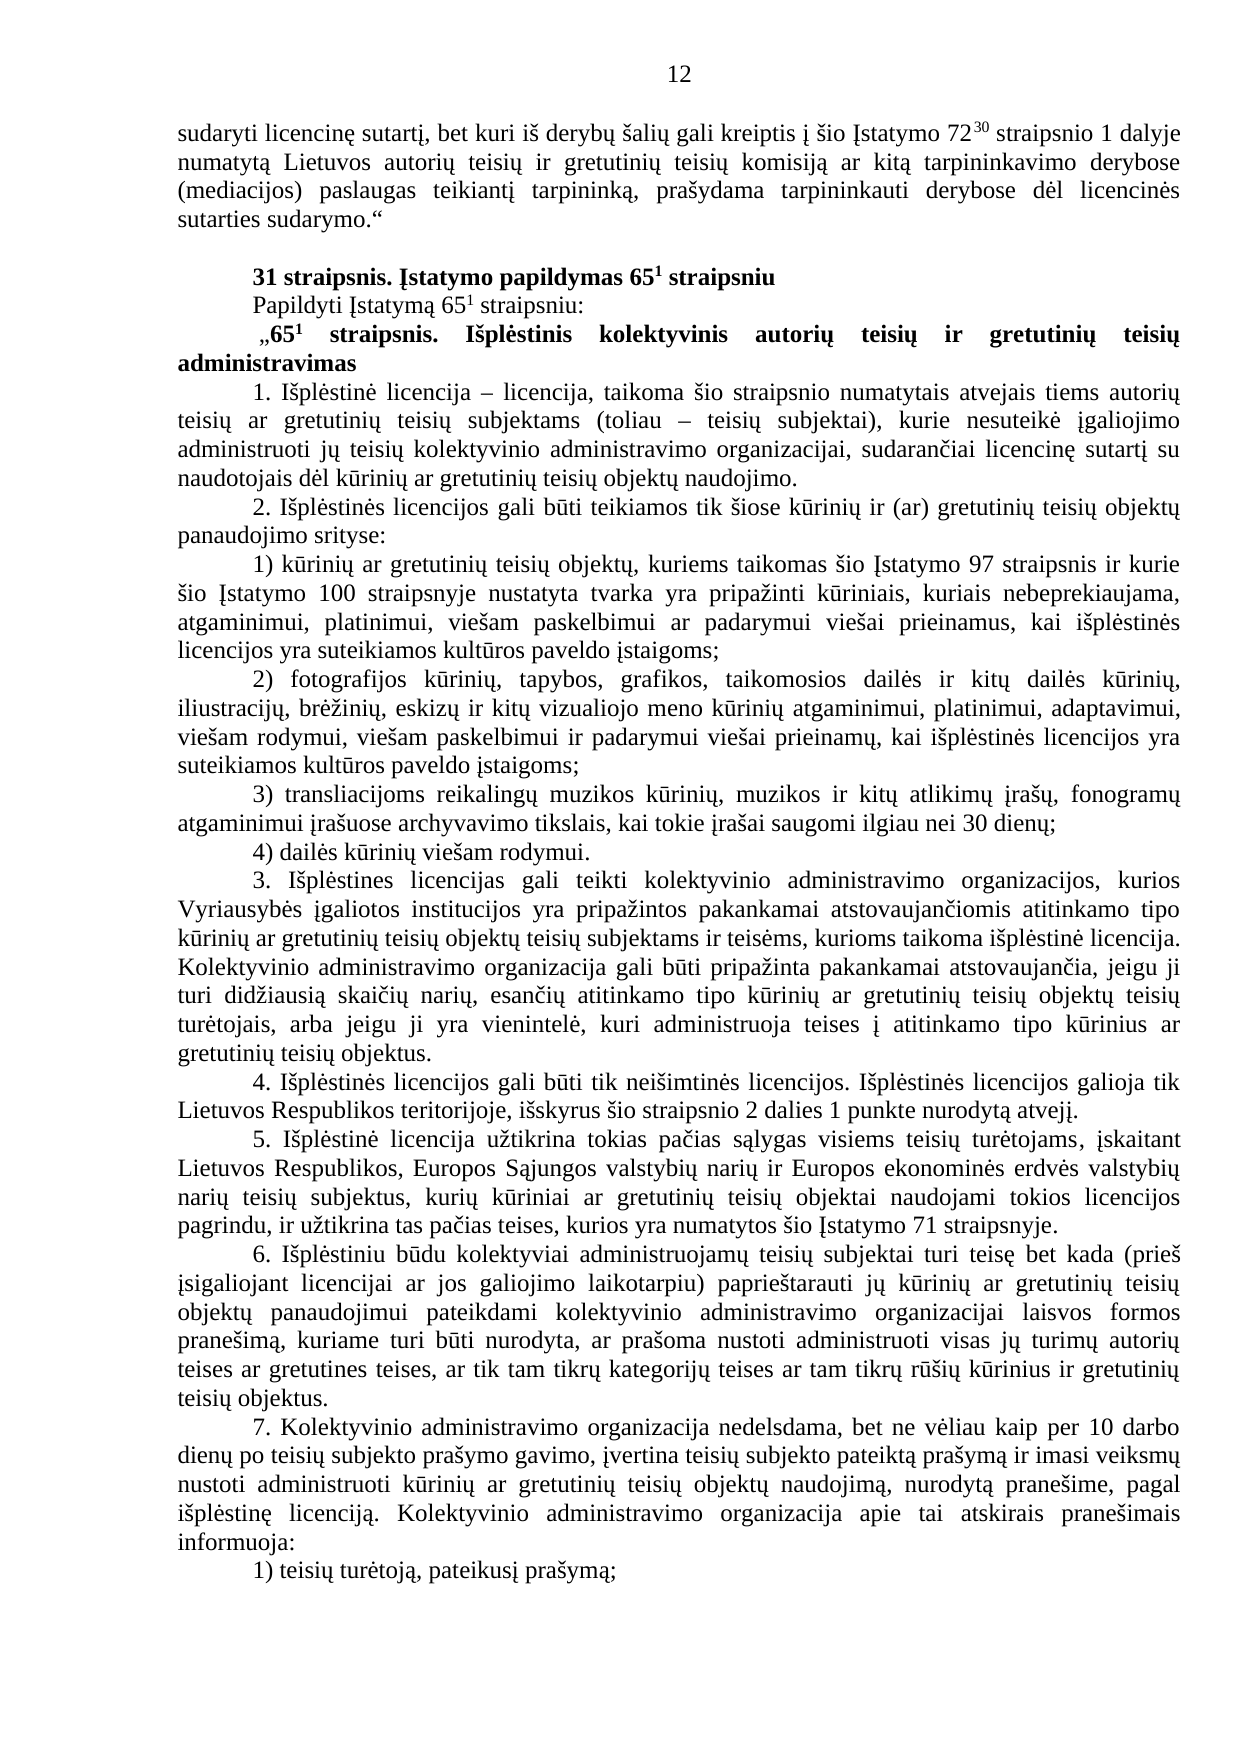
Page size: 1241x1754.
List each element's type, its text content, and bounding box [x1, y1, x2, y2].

text 3) transliacijoms reikalingų muzikos kūrinių, muzikos ir kitų atlikimų įrašų, fonogramų atgaminimui įrašuose archyvavimo tikslais, kai tokie įrašai saugomi ilgiau nei 30 dienų; [177, 779, 1181, 837]
text 2) fotografijos kūrinių, tapybos, grafikos, taikomosios dailės ir kitų dailės kūrinių, iliustracijų, brėžinių, eskizų ir kitų vizualiojo meno kūrinių atgaminimui, platinimui, adaptavimui, viešam rodymui, viešam paskelbimui ir padarymui viešai prieinamų, kai išplėstinės licencijos yra suteikiamos kultūros paveldo įstaigoms; [177, 664, 1181, 779]
text 31 straipsnis. Įstatymo papildymas 651 straipsniu [177, 262, 1181, 291]
text 2. Išplėstinės licencijos gali būti teikiamos tik šiose kūrinių ir (ar) gretutinių teisių objektų panaudojimo srityse: [177, 492, 1181, 549]
text „651 straipsnis. Išplėstinis kolektyvinis autorių teisių ir gretutinių teisių administravimas [177, 319, 1181, 377]
text 6. Išplėstiniu būdu kolektyviai administruojamų teisių subjektai turi teisę bet kada (prieš įsigaliojant licencijai ar jos galiojimo laikotarpiu) paprieštarauti jų kūrinių ar gretutinių teisių objektų panaudojimui pateikdami kolektyvinio administravimo organizacijai laisvos formos pranešimą, kuriame turi būti nurodyta, ar prašoma nustoti administruoti visas jų turimų autorių teises ar gretutines teises, ar tik tam tikrų kategorijų teises ar tam tikrų rūšių kūrinius ir gretutinių teisių objektus. [177, 1239, 1181, 1412]
text 4. Išplėstinės licencijos gali būti tik neišimtinės licencijos. Išplėstinės licencijos galioja tik Lietuvos Respublikos teritorijoje, išskyrus šio straipsnio 2 dalies 1 punkte nurodytą atvejį. [177, 1067, 1181, 1124]
text 7. Kolektyvinio administravimo organizacija nedelsdama, bet ne vėliau kaip per 10 darbo dienų po teisių subjekto prašymo gavimo, įvertina teisių subjekto pateiktą prašymą ir imasi veiksmų nustoti administruoti kūrinių ar gretutinių teisių objektų naudojimą, nurodytą pranešime, pagal išplėstinę licenciją. Kolektyvinio administravimo organizacija apie tai atskirais pranešimais informuoja: [177, 1412, 1181, 1556]
text 1) kūrinių ar gretutinių teisių objektų, kuriems taikomas šio Įstatymo 97 straipsnis ir kurie šio Įstatymo 100 straipsnyje nustatyta tvarka yra pripažinti kūriniais, kuriais nebeprekiaujama, atgaminimui, platinimui, viešam paskelbimui ar padarymui viešai prieinamus, kai išplėstinės licencijos yra suteikiamos kultūros paveldo įstaigoms; [177, 549, 1181, 664]
text sudaryti licencinę sutartį, bet kuri iš derybų šalių gali kreiptis į šio Įstatymo 7230 straipsnio 1 dalyje numatytą Lietuvos autorių teisių ir gretutinių teisių komisiją ar kitą tarpininkavimo derybose (mediacijos) paslaugas teikiantį tarpininką, prašydama tarpininkauti derybose dėl licencinės sutarties sudarymo.“ [177, 118, 1181, 233]
text 5. Išplėstinė licencija užtikrina tokias pačias sąlygas visiems teisių turėtojams, įskaitant Lietuvos Respublikos, Europos Sąjungos valstybių narių ir Europos ekonominės erdvės valstybių narių teisių subjektus, kurių kūriniai ar gretutinių teisių objektai naudojami tokios licencijos pagrindu, ir užtikrina tas pačias teises, kurios yra numatytos šio Įstatymo 71 straipsnyje. [177, 1124, 1181, 1239]
text 1. Išplėstinė licencija – licencija, taikoma šio straipsnio numatytais atvejais tiems autorių teisių ar gretutinių teisių subjektams (toliau – teisių subjektai), kurie nesuteikė įgaliojimo administruoti jų teisių kolektyvinio administravimo organizacijai, sudarančiai licencinę sutartį su naudotojais dėl kūrinių ar gretutinių teisių objektų naudojimo. [177, 377, 1181, 492]
text Papildyti Įstatymą 651 straipsniu: [177, 291, 1181, 319]
text 3. Išplėstines licencijas gali teikti kolektyvinio administravimo organizacijos, kurios Vyriausybės įgaliotos institucijos yra pripažintos pakankamai atstovaujančiomis atitinkamo tipo kūrinių ar gretutinių teisių objektų teisių subjektams ir teisėms, kurioms taikoma išplėstinė licencija. Kolektyvinio administravimo organizacija gali būti pripažinta pakankamai atstovaujančia, jeigu ji turi didžiausią skaičių narių, esančių atitinkamo tipo kūrinių ar gretutinių teisių objektų teisių turėtojais, arba jeigu ji yra vienintelė, kuri administruoja teises į atitinkamo tipo kūrinius ar gretutinių teisių objektus. [177, 866, 1181, 1067]
text 4) dailės kūrinių viešam rodymui. [177, 837, 1181, 866]
text 1) teisių turėtoją, pateikusį prašymą; [177, 1556, 1181, 1584]
